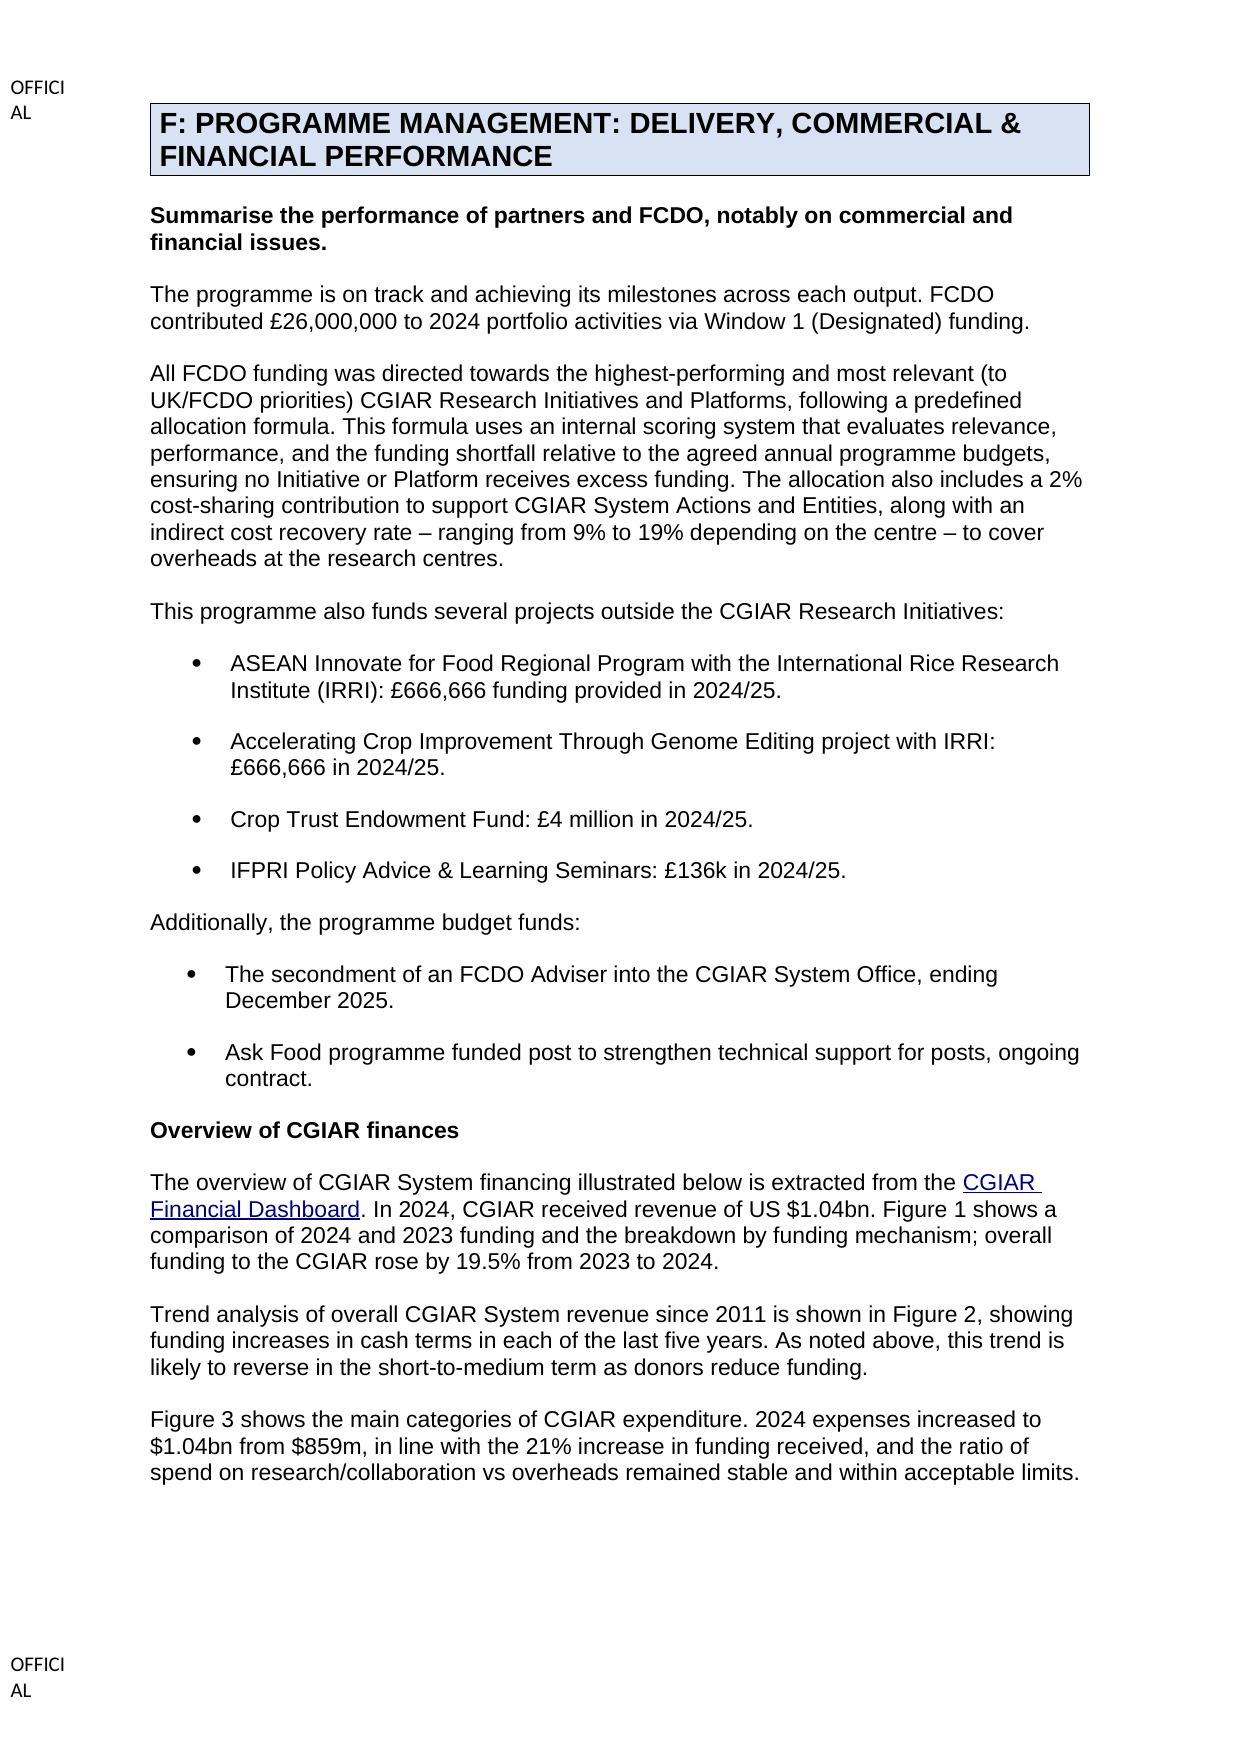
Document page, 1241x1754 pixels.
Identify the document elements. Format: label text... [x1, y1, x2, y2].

list Crop Trust Endowment Fund: £4 million in 2024/25. [193, 806, 1090, 832]
list Ask Food programme funded post to strengthen technical support for posts, ongoing contract. [187, 1039, 1090, 1092]
text Summarise the performance of partners and FCDO, notably on commercial and financial issues. [150, 202, 1090, 255]
text Trend analysis of overall CGIAR System revenue since 2011 is shown in Figure 2, showing funding increases in cash terms in each of the last five years. As noted above, this trend is likely to reverse in the short-to-medium term as donors reduce funding. [150, 1301, 1090, 1380]
text The overview of CGIAR System financing illustrated below is extracted from the CGIAR Financial Dashboard. In 2024, CGIAR received revenue of US $1.04bn. Figure 1 shows a comparison of 2024 and 2023 funding and the breakdown by funding mechanism; overall funding to the CGIAR rose by 19.5% from 2023 to 2024. [150, 1169, 1090, 1275]
text This programme also funds several projects outside the CGIAR Research Initiatives: [150, 598, 1090, 624]
text All FCDO funding was directed towards the highest-performing and most relevant (to UK/FCDO priorities) CGIAR Research Initiatives and Platforms, following a predefined allocation formula. This formula uses an internal scoring system that evaluates relevance, performance, and the funding shortfall relative to the agreed annual programme budgets, ensuring no Initiative or Platform receives excess funding. The allocation also includes a 2% cost-sharing contribution to support CGIAR System Actions and Entities, along with an indirect cost recovery rate – ranging from 9% to 19% depending on the centre – to cover overheads at the research centres. [150, 360, 1090, 571]
text Additionally, the programme budget funds: [150, 908, 1090, 935]
list ASEAN Innovate for Food Regional Program with the International Rice Research Institute (IRRI): £666,666 funding provided in 2024/25. [193, 650, 1090, 703]
text Figure 3 shows the main categories of CGIAR expenditure. 2024 expenses increased to $1.04bn from $859m, in line with the 21% increase in funding received, and the ratio of spend on research/collaboration vs overheads remained stable and within acceptable limits. [150, 1406, 1090, 1486]
text Overview of CGIAR finances [150, 1117, 1090, 1143]
list Accelerating Crop Improvement Through Genome Editing project with IRRI: £666,666 in 2024/25. [193, 728, 1090, 781]
list IFPRI Policy Advice & Learning Seminars: £136k in 2024/25. [193, 857, 1090, 883]
text The programme is on track and achieving its milestones across each output. FCDO contributed £26,000,000 to 2024 portfolio activities via Window 1 (Designated) funding. [150, 281, 1090, 334]
text F: PROGRAMME MANAGEMENT: DELIVERY, COMMERCIAL & FINANCIAL PERFORMANCE [151, 104, 1089, 175]
list The secondment of an FCDO Adviser into the CGIAR System Office, ending December 2025. [187, 961, 1090, 1014]
